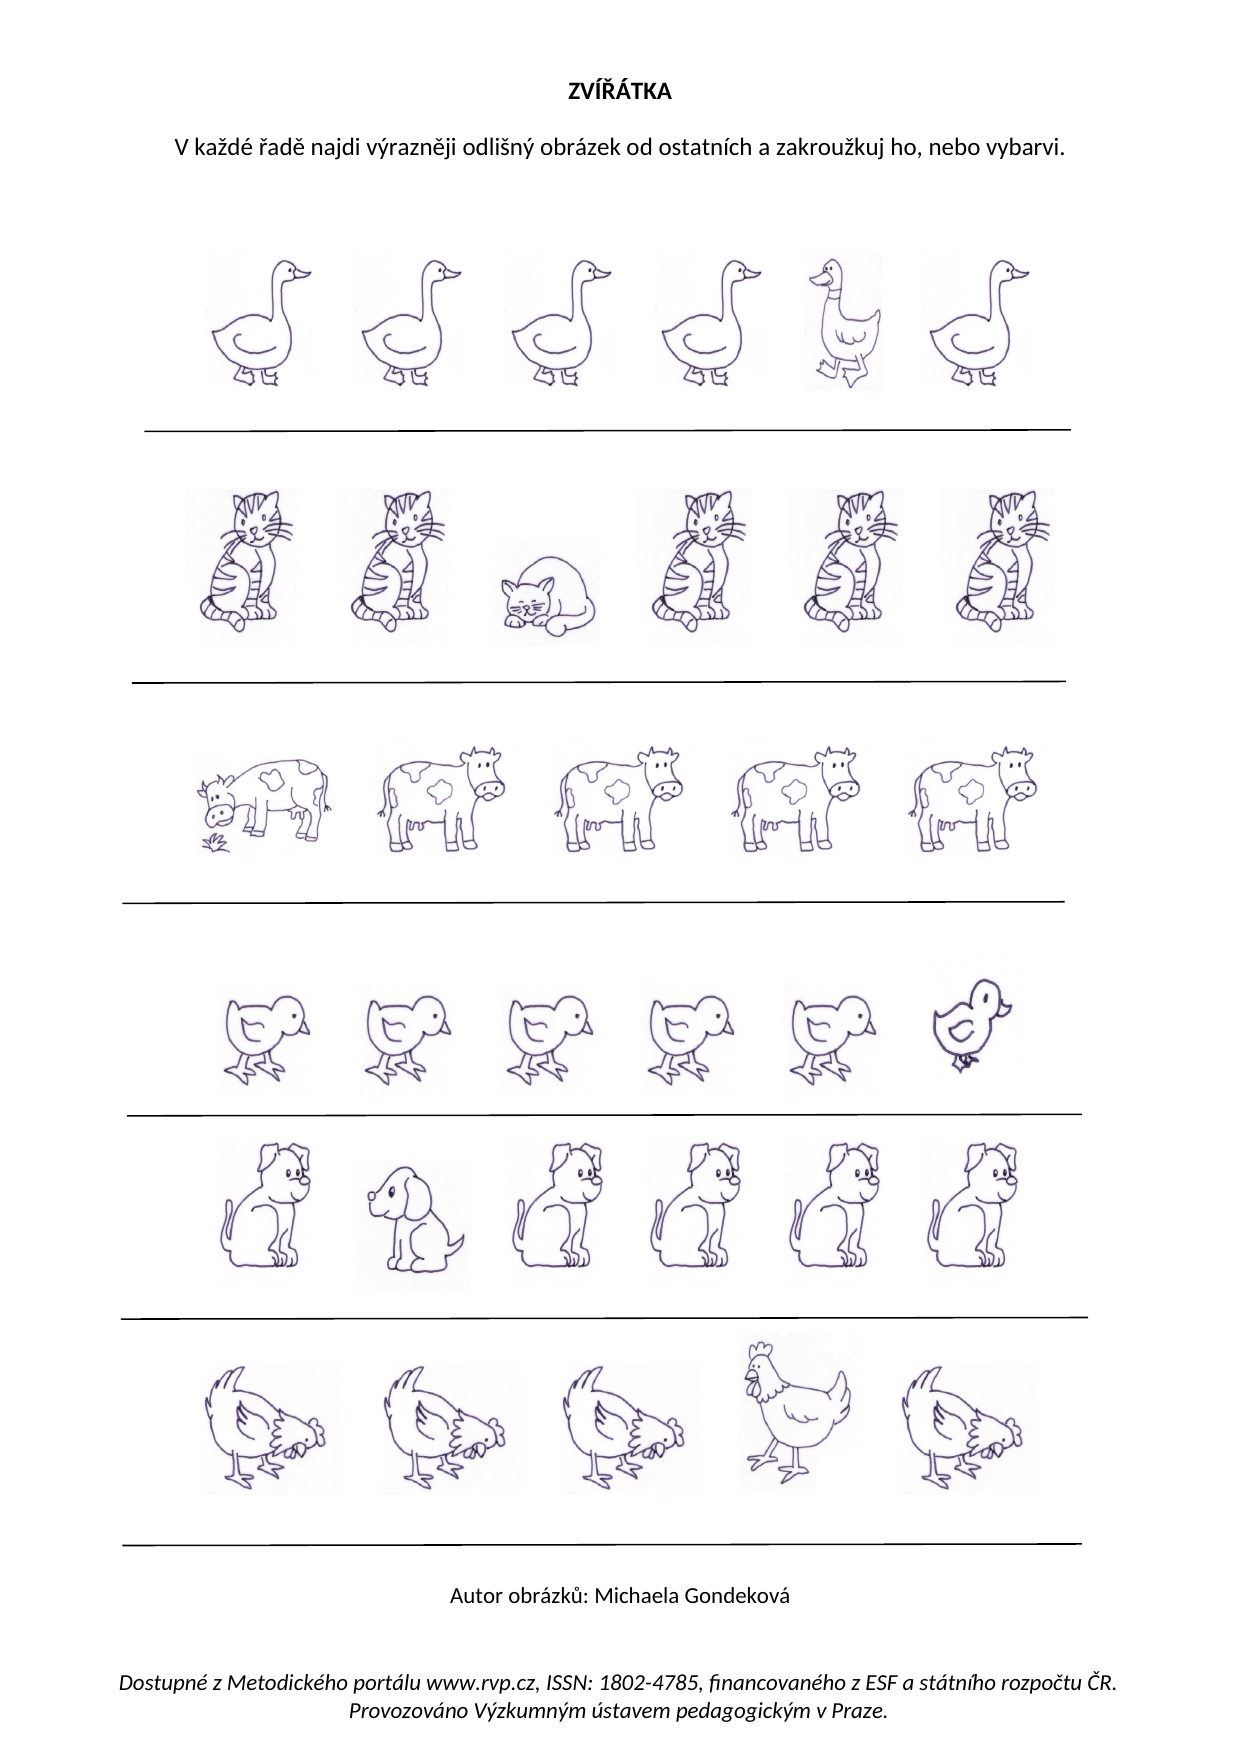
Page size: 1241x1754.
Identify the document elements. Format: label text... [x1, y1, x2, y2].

picture [380, 1363, 522, 1494]
text Autor obrázků: Michaela Gondeková [75, 1581, 1165, 1609]
picture [216, 1138, 317, 1291]
picture [508, 1138, 609, 1291]
picture [552, 740, 692, 857]
picture [205, 252, 317, 390]
picture [201, 1363, 342, 1494]
picture [488, 539, 600, 645]
picture [637, 488, 752, 645]
picture [195, 759, 337, 857]
picture [355, 252, 467, 390]
picture [358, 986, 462, 1096]
picture [923, 1138, 1024, 1291]
picture [641, 986, 745, 1096]
picture [805, 251, 885, 390]
picture [923, 252, 1035, 390]
picture [898, 1363, 1039, 1494]
picture [783, 986, 887, 1096]
picture [906, 740, 1046, 857]
picture [337, 488, 451, 645]
picture [375, 740, 514, 857]
picture [505, 252, 617, 390]
picture [500, 986, 604, 1096]
picture [924, 952, 1023, 1096]
picture [646, 1138, 747, 1291]
picture [729, 740, 869, 857]
text ZVÍŘÁTKA [75, 75, 1165, 106]
picture [217, 986, 321, 1096]
picture [785, 1138, 885, 1291]
picture [355, 1160, 471, 1291]
picture [789, 488, 904, 645]
picture [559, 1363, 700, 1494]
picture [738, 1333, 860, 1494]
picture [655, 252, 767, 390]
text V každé řadě najdi výrazněji odlišný obrázek od ostatních a zakroužkuj ho, nebo vybarvi. [75, 131, 1165, 161]
picture [941, 488, 1055, 645]
picture [185, 488, 299, 645]
